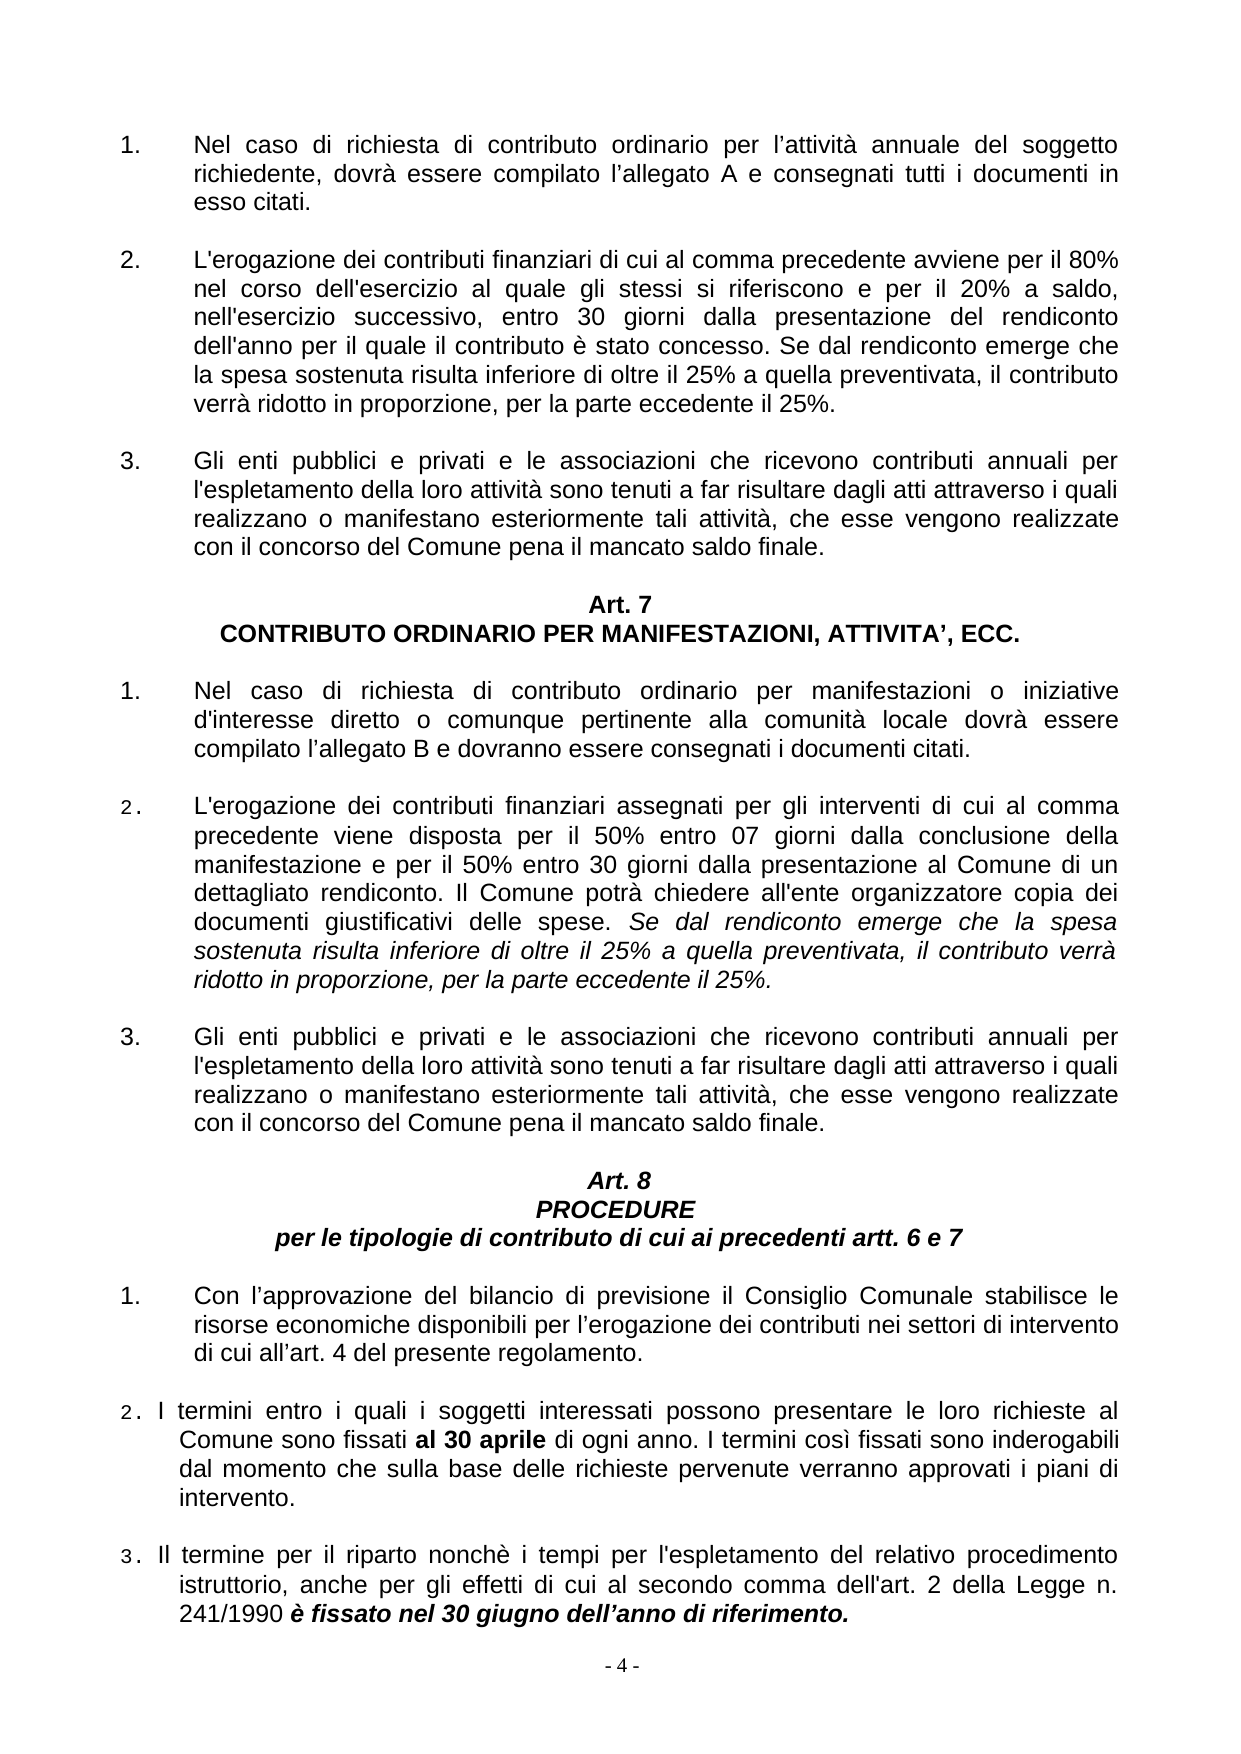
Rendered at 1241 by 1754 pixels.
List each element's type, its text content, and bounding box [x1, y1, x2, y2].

text per le tipologie di contributo di cui ai precedenti artt. 6 e 7 [120, 1223, 1120, 1252]
list I termini entro i quali i soggetti interessati possono presentare le loro richieste al Comune sono fissati al 30 aprile di ogni anno. I termini così fissati sono inderogabili dal momento che sulla base delle richieste pervenute verranno approvati i piani di intervento. [120, 1396, 1120, 1512]
text 1. Con l’approvazione del bilancio di previsione il Consiglio Comunale stabilisce le risorse economiche disponibili per l’erogazione dei contributi nei settori di intervento di cui all’art. 4 del presente regolamento. [120, 1281, 1120, 1367]
text Art. 7 [120, 590, 1120, 619]
list Gli enti pubblici e privati e le associazioni che ricevono contributi annuali per l'espletamento della loro attività sono tenuti a far risultare dagli atti attraverso i quali realizzano o manifestano esteriormente tali attività, che esse vengono realizzate con il concorso del Comune pena il mancato saldo finale. [120, 1022, 1120, 1137]
list L'erogazione dei contributi finanziari di cui al comma precedente avviene per il 80% nel corso dell'esercizio al quale gli stessi si riferiscono e per il 20% a saldo, nell'esercizio successivo, entro 30 giorni dalla presentazione del rendiconto dell'anno per il quale il contributo è stato concesso. Se dal rendiconto emerge che la spesa sostenuta risulta inferiore di oltre il 25% a quella preventivata, il contributo verrà ridotto in proporzione, per la parte eccedente il 25%. [120, 245, 1120, 417]
text 1. Nel caso di richiesta di contributo ordinario per manifestazioni o iniziative d'interesse diretto o comunque pertinente alla comunità locale dovrà essere compilato l’allegato B e dovranno essere consegnati i documenti citati. [120, 676, 1120, 762]
text PROCEDURE [120, 1194, 1120, 1223]
text Art. 8 [120, 1166, 1120, 1194]
list L'erogazione dei contributi finanziari assegnati per gli interventi di cui al comma precedente viene disposta per il 50% entro 07 giorni dalla conclusione della manifestazione e per il 50% entro 30 giorni dalla presentazione al Comune di un dettagliato rendiconto. Il Comune potrà chiedere all'ente organizzatore copia dei documenti giustificativi delle spese. Se dal rendiconto emerge che la spesa sostenuta risulta inferiore di oltre il 25% a quella preventivata, il contributo verrà ridotto in proporzione, per la parte eccedente il 25%. [120, 791, 1120, 993]
list Gli enti pubblici e privati e le associazioni che ricevono contributi annuali per l'espletamento della loro attività sono tenuti a far risultare dagli atti attraverso i quali realizzano o manifestano esteriormente tali attività, che esse vengono realizzate con il concorso del Comune pena il mancato saldo finale. [120, 446, 1120, 561]
list Nel caso di richiesta di contributo ordinario per l’attività annuale del soggetto richiedente, dovrà essere compilato l’allegato A e consegnati tutti i documenti in esso citati. [120, 130, 1120, 216]
list Il termine per il riparto nonchè i tempi per l'espletamento del relativo procedimento istruttorio, anche per gli effetti di cui al secondo comma dell'art. 2 della Legge n. 241/1990 è fissato nel 30 giugno dell’anno di riferimento. [120, 1541, 1120, 1628]
text CONTRIBUTO ORDINARIO PER MANIFESTAZIONI, ATTIVITA’, ECC. [120, 619, 1120, 647]
